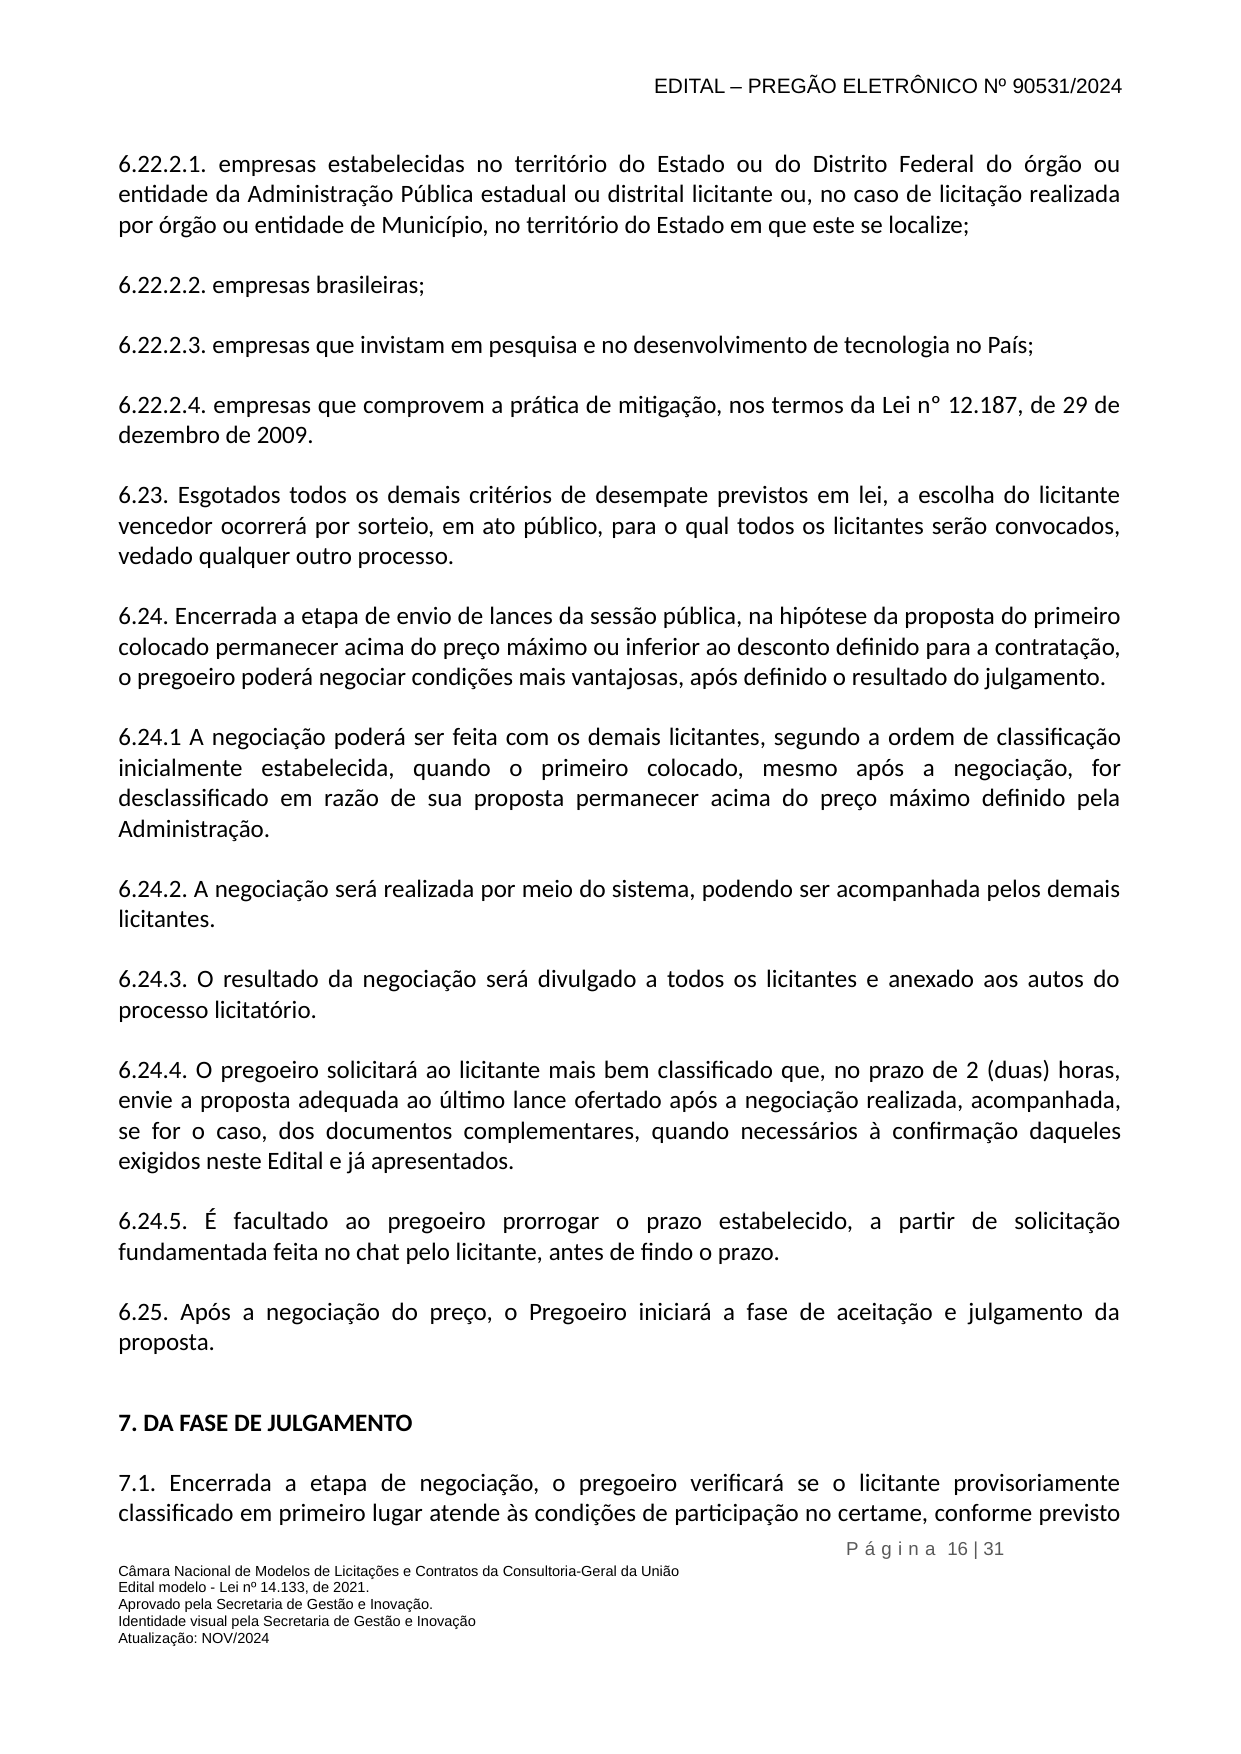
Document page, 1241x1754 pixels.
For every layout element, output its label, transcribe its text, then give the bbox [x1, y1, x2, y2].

text 6.24.4. O pregoeiro solicitará ao licitante mais bem classificado que, no prazo de 2 (duas) horas, envie a proposta adequada ao último lance ofertado após a negociação realizada, acompanhada, se for o caso, dos documentos complementares, quando necessários à confirmação daqueles exigidos neste Edital e já apresentados. [118, 1054, 1122, 1176]
text 6.23. Esgotados todos os demais critérios de desempate previstos em lei, a escolha do licitante vencedor ocorrerá por sorteio, em ato público, para o qual todos os licitantes serão convocados, vedado qualquer outro processo. [118, 479, 1122, 571]
text 6.24.3. O resultado da negociação será divulgado a todos os licitantes e anexado aos autos do processo licitatório. [118, 963, 1122, 1024]
subtitle 7. DA FASE DE JULGAMENTO [118, 1407, 1122, 1438]
text 6.22.2.3. empresas que invistam em pesquisa e no desenvolvimento de tecnologia no País; [118, 329, 1122, 359]
text 6.22.2.4. empresas que comprovem a prática de mitigação, nos termos da Lei nº 12.187, de 29 de dezembro de 2009. [118, 389, 1122, 450]
text 6.24.5. É facultado ao pregoeiro prorrogar o prazo estabelecido, a partir de solicitação fundamentada feita no chat pelo licitante, antes de findo o prazo. [118, 1206, 1122, 1267]
text 6.25. Após a negociação do preço, o Pregoeiro iniciará a fase de aceitação e julgamento da proposta. [118, 1296, 1122, 1357]
text 7.1. Encerrada a etapa de negociação, o pregoeiro verificará se o licitante provisoriamente classificado em primeiro lugar atende às condições de participação no certame, conforme previsto [118, 1467, 1122, 1528]
text 6.24.2. A negociação será realizada por meio do sistema, podendo ser acompanhada pelos demais licitantes. [118, 873, 1122, 934]
text 6.24.1 A negociação poderá ser feita com os demais licitantes, segundo a ordem de classificação inicialmente estabelecida, quando o primeiro colocado, mesmo após a negociação, for desclassificado em razão de sua proposta permanecer acima do preço máximo definido pela Administração. [118, 721, 1122, 843]
text 6.24. Encerrada a etapa de envio de lances da sessão pública, na hipótese da proposta do primeiro colocado permanecer acima do preço máximo ou inferior ao desconto definido para a contratação, o pregoeiro poderá negociar condições mais vantajosas, após definido o resultado do julgamento. [118, 600, 1122, 692]
text 6.22.2.1. empresas estabelecidas no território do Estado ou do Distrito Federal do órgão ou entidade da Administração Pública estadual ou distrital licitante ou, no caso de licitação realizada por órgão ou entidade de Município, no território do Estado em que este se localize; [118, 148, 1122, 239]
text 6.22.2.2. empresas brasileiras; [118, 269, 1122, 299]
